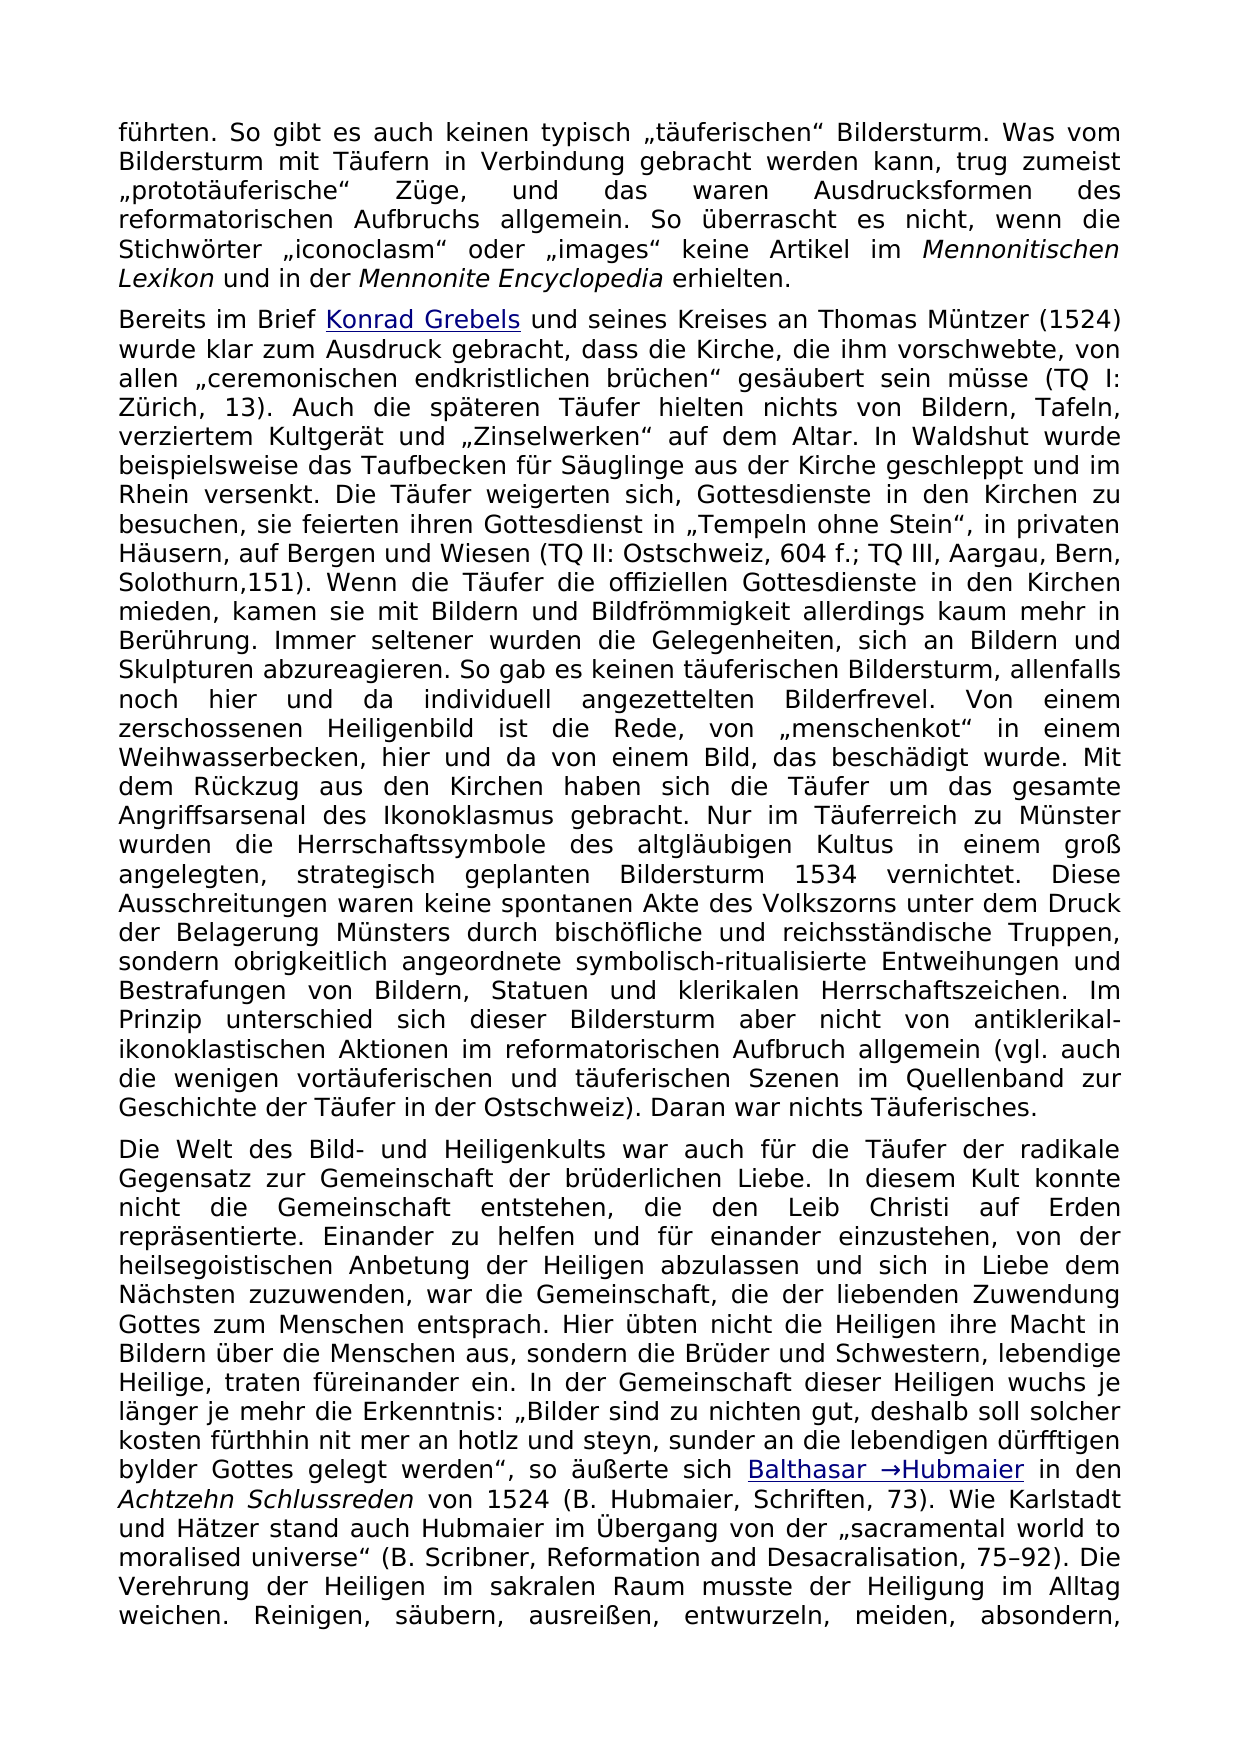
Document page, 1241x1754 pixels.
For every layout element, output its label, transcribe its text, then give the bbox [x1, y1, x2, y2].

text Bereits im Brief Konrad Grebels und seines Kreises an Thomas Müntzer (1524) wurde klar zum Ausdruck gebracht, dass die Kirche, die ihm vorschwebte, von allen „ceremonischen endkristlichen brüchen“ gesäubert sein müsse (TQ I: Zürich, 13). Auch die späteren Täufer hielten nichts von Bildern, Tafeln, verziertem Kultgerät und „Zinselwerken“ auf dem Altar. In Waldshut wurde beispielsweise das Taufbecken für Säuglinge aus der Kirche geschleppt und im Rhein versenkt. Die Täufer weigerten sich, Gottesdienste in den Kirchen zu besuchen, sie feierten ihren Gottesdienst in „Tempeln ohne Stein“, in privaten Häusern, auf Bergen und Wiesen (TQ II: Ostschweiz, 604 f.; TQ III, Aargau, Bern, Solothurn,151). Wenn die Täufer die offiziellen Gottesdienste in den Kirchen mieden, kamen sie mit Bildern und Bildfrömmigkeit allerdings kaum mehr in Berührung. Immer seltener wurden die Gelegenheiten, sich an Bildern und Skulpturen abzureagieren. So gab es keinen täuferischen Bildersturm, allenfalls noch hier und da individuell angezettelten Bilderfrevel. Von einem zerschossenen Heiligenbild ist die Rede, von „menschenkot“ in einem Weihwasserbecken, hier und da von einem Bild, das beschädigt wurde. Mit dem Rückzug aus den Kirchen haben sich die Täufer um das gesamte Angriffsarsenal des Ikonoklasmus gebracht. Nur im Täuferreich zu Münster wurden die Herrschaftssymbole des altgläubigen Kultus in einem groß angelegten, strategisch geplanten Bildersturm 1534 vernichtet. Diese Ausschreitungen waren keine spontanen Akte des Volkszorns unter dem Druck der Belagerung Münsters durch bischöfliche und reichsständische Truppen, sondern obrigkeitlich angeordnete symbolisch-ritualisierte Entweihungen und Bestrafungen von Bildern, Statuen und klerikalen Herrschaftszeichen. Im Prinzip unterschied sich dieser Bildersturm aber nicht von antiklerikal-ikonoklastischen Aktionen im reformatorischen Aufbruch allgemein (vgl. auch die wenigen vortäuferischen und täuferischen Szenen im Quellenband zur Geschichte der Täufer in der Ostschweiz). Daran war nichts Täuferisches. [118, 306, 1122, 1122]
text führten. So gibt es auch keinen typisch „täuferischen“ Bildersturm. Was vom Bildersturm mit Täufern in Verbindung gebracht werden kann, trug zumeist „prototäuferische“ Züge, und das waren Ausdrucksformen des reformatorischen Aufbruchs allgemein. So überrascht es nicht, wenn die Stichwörter „iconoclasm“ oder „images“ keine Artikel im Mennonitischen Lexikon und in der Mennonite Encyclopedia erhielten. [118, 118, 1122, 293]
text Die Welt des Bild- und Heiligenkults war auch für die Täufer der radikale Gegensatz zur Gemeinschaft der brüderlichen Liebe. In diesem Kult konnte nicht die Gemeinschaft entstehen, die den Leib Christi auf Erden repräsentierte. Einander zu helfen und für einander einzustehen, von der heilsegoistischen Anbetung der Heiligen abzulassen und sich in Liebe dem Nächsten zuzuwenden, war die Gemeinschaft, die der liebenden Zuwendung Gottes zum Menschen entsprach. Hier übten nicht die Heiligen ihre Macht in Bildern über die Menschen aus, sondern die Brüder und Schwestern, lebendige Heilige, traten füreinander ein. In der Gemeinschaft dieser Heiligen wuchs je länger je mehr die Erkenntnis: „Bilder sind zu nichten gut, deshalb soll solcher kosten fürthhin nit mer an hotlz und steyn, sunder an die lebendigen dürfftigen bylder Gottes gelegt werden“, so äußerte sich Balthasar →Hubmaier in den Achtzehn Schlussreden von 1524 (B. Hubmaier, Schriften, 73). Wie Karlstadt und Hätzer stand auch Hubmaier im Übergang von der „sacramental world to moralised universe“ (B. Scribner, Reformation and Desacralisation, 75–92). Die Verehrung der Heiligen im sakralen Raum musste der Heiligung im Alltag weichen. Reinigen, säubern, ausreißen, entwurzeln, meiden, absondern, [118, 1135, 1122, 1631]
